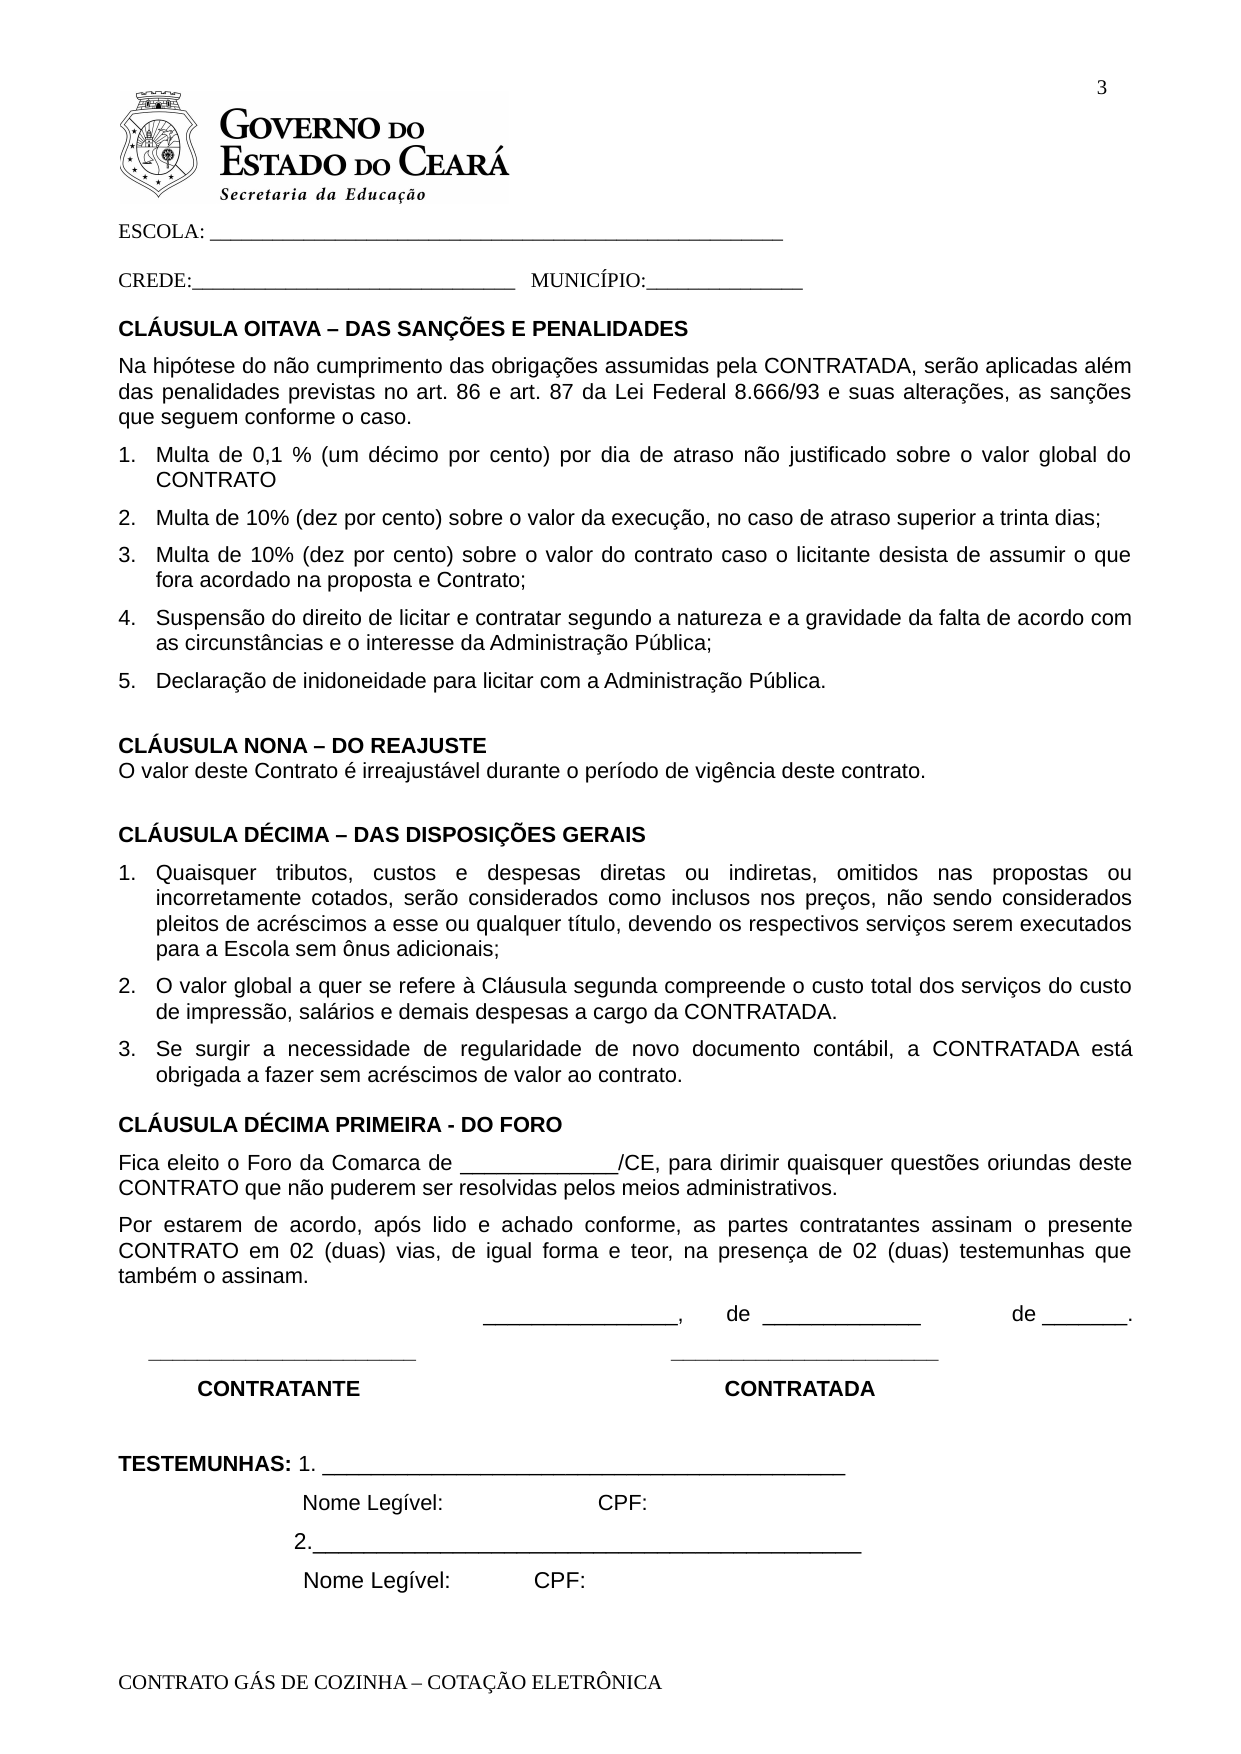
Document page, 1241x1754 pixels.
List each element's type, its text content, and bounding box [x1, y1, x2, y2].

text Por estarem de acordo, após lido e achado conforme, as partes contratantes assinam o presente CONTRATO em 02 (duas) vias, de igual forma e teor, na presença de 02 (duas) testemunhas que também o assinam. [118, 1212, 1134, 1288]
text CLÁUSULA DÉCIMA – DAS DISPOSIÇÕES GERAIS [118, 822, 1134, 847]
text 2.___________________________________________ [236, 1528, 1134, 1554]
list O valor global a quer se refere à Cláusula segunda compreende o custo total dos serviços do custo de impressão, salários e demais despesas a cargo da CONTRATADA. [118, 973, 1134, 1024]
list Multa de 10% (dez por cento) sobre o valor do contrato caso o licitante desista de assumir o que fora acordado na proposta e Contrato; [118, 542, 1134, 592]
text Na hipótese do não cumprimento das obrigações assumidas pela CONTRATADA, serão aplicadas além das penalidades previstas no art. 86 e art. 87 da Lei Federal 8.666/93 e suas alterações, as sanções que seguem conforme o caso. [118, 353, 1134, 429]
list Se surgir a necessidade de regularidade de novo documento contábil, a CONTRATADA está obrigada a fazer sem acréscimos de valor ao contrato. [118, 1036, 1134, 1087]
subtitle CLÁUSULA OITAVA – DAS SANÇÕES E PENALIDADES [118, 316, 1134, 341]
text Nome Legível: CPF: [118, 1489, 1134, 1515]
list Declaração de inidoneidade para licitar com a Administração Pública. [118, 668, 1134, 693]
text Nome Legível: CPF: [118, 1567, 1134, 1593]
text Fica eleito o Foro da Comarca de _____________/CE, para dirimir quaisquer questões oriundas deste CONTRATO que não puderem ser resolvidas pelos meios administrativos. [118, 1149, 1134, 1200]
text TESTEMUNHAS: 1. ___________________________________________ [118, 1451, 1134, 1476]
list Suspensão do direito de licitar e contratar segundo a natureza e a gravidade da falta de acordo com as circunstâncias e o interesse da Administração Pública; [118, 605, 1134, 655]
text O valor deste Contrato é irreajustável durante o período de vigência deste contrato. [118, 758, 1134, 783]
list Multa de 0,1 % (um décimo por cento) por dia de atraso não justificado sobre o valor global do CONTRATO [118, 441, 1134, 492]
text CONTRATANTE CONTRATADA [118, 1376, 1134, 1401]
text ______________________ ______________________ [118, 1338, 1134, 1363]
list Multa de 10% (dez por cento) sobre o valor da execução, no caso de atraso superior a trinta dias; [118, 504, 1134, 529]
text CLÁUSULA DÉCIMA PRIMEIRA - DO FORO [118, 1112, 1134, 1137]
list Quaisquer tributos, custos e despesas diretas ou indiretas, omitidos nas propostas ou incorretamente cotados, serão considerados como inclusos nos preços, não sendo considerados pleitos de acréscimos a esse ou qualquer título, devendo os respectivos serviços serem executados para a Escola sem ônus adicionais; [118, 860, 1134, 961]
text ________________, de _____________ de _______. [118, 1300, 1134, 1326]
subtitle CLÁUSULA NONA – DO REAJUSTE [118, 732, 1134, 758]
